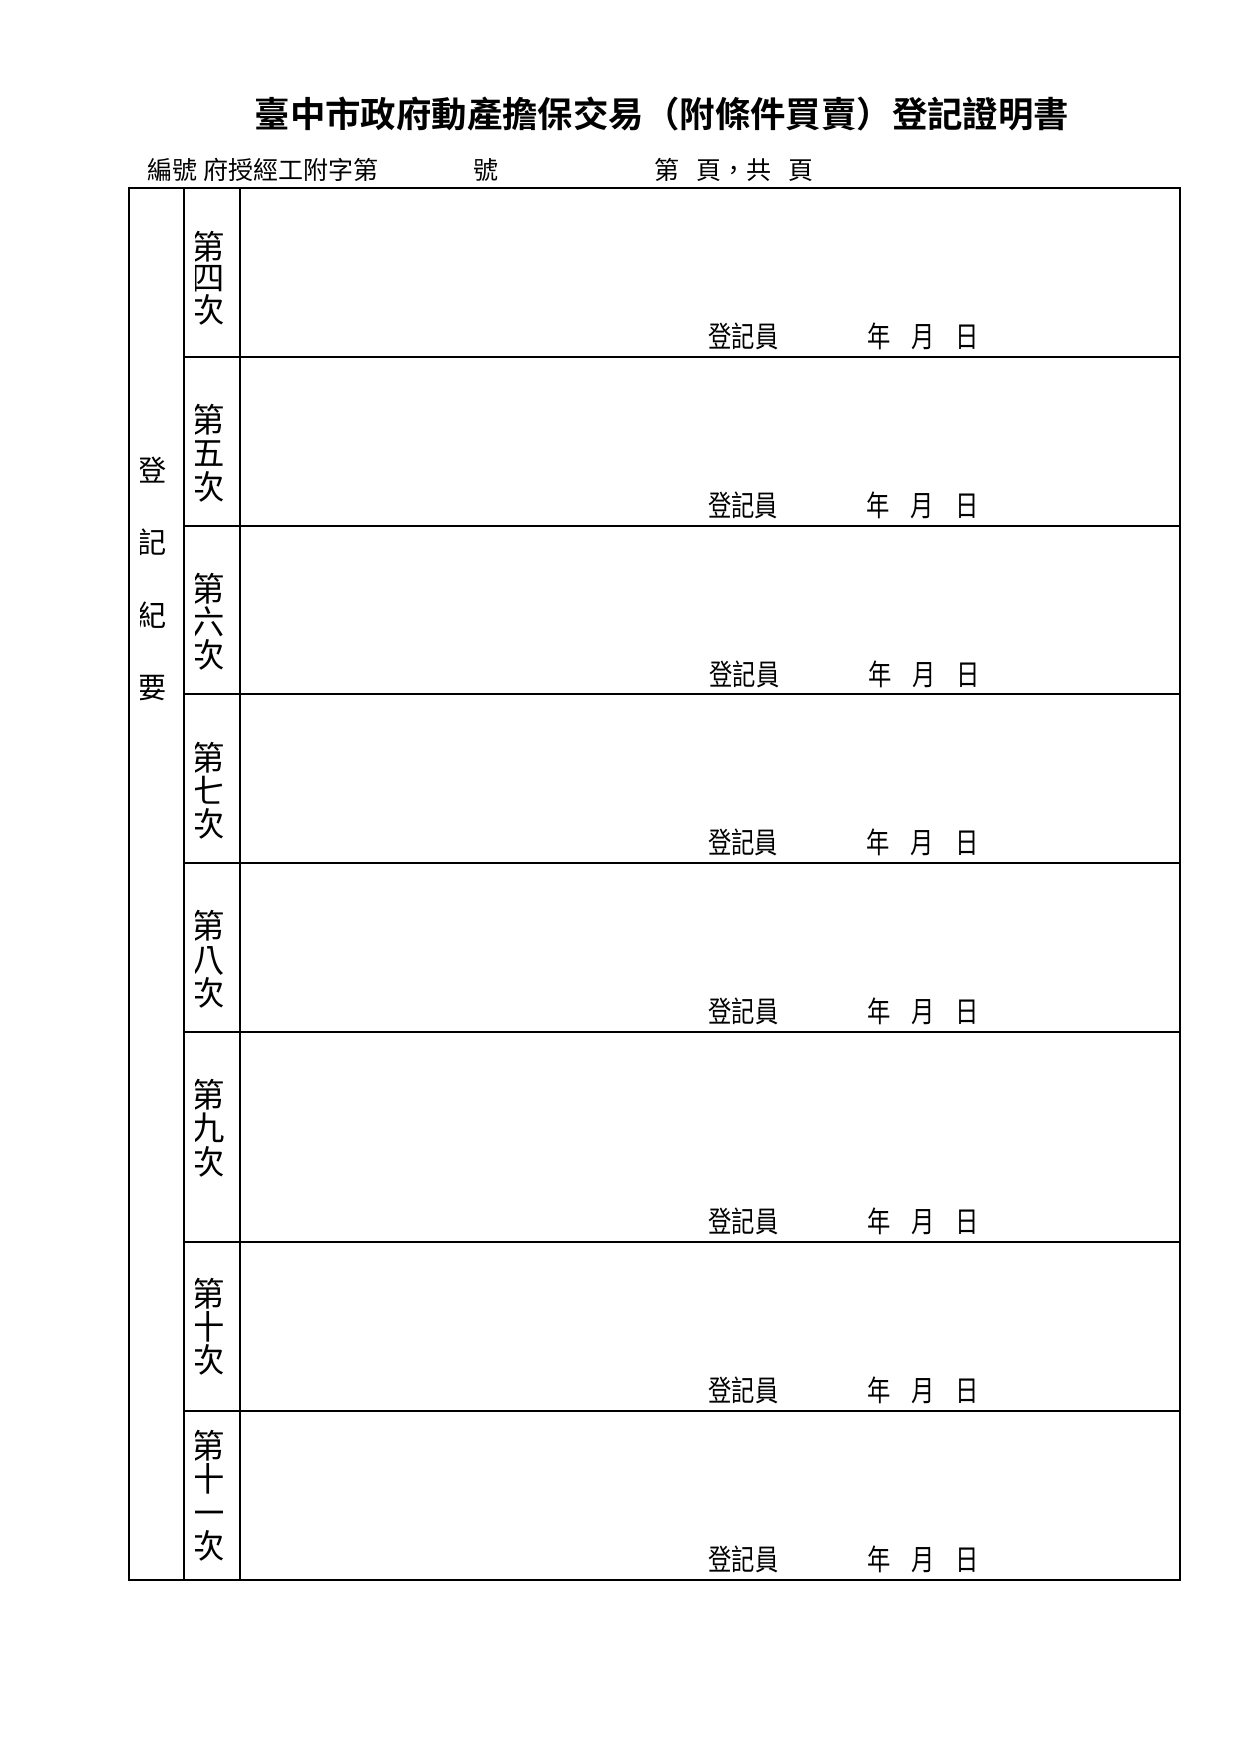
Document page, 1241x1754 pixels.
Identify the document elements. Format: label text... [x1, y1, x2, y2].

table_cell 登記員 年 月 日 [241, 1243, 1179, 1410]
text 編號 府授經工附字第 號 第 頁，共 頁 [148, 149, 1181, 187]
table_cell 登記員 年 月 日 [241, 695, 1179, 862]
table_header 登記員 年 月 日 [241, 189, 1179, 356]
table_cell 第六次 [185, 527, 239, 693]
table_cell 登記員 年 月 日 [241, 1033, 1179, 1241]
table_cell 登記員 年 月 日 [241, 358, 1179, 524]
table_header 登 記 紀 要 [130, 189, 183, 1579]
table_header 第四次 [185, 189, 239, 356]
table_cell 第十一次 [185, 1412, 239, 1579]
table_cell 第十次 [185, 1243, 239, 1410]
table_cell 登記員 年 月 日 [241, 527, 1179, 693]
table_cell 第八次 [185, 864, 239, 1031]
table_cell 第九次 [185, 1033, 239, 1241]
table_cell 第五次 [185, 358, 239, 524]
table_cell 登記員 年 月 日 [241, 1412, 1179, 1579]
table_cell 登記員 年 月 日 [241, 864, 1179, 1031]
table_cell 第七次 [185, 695, 239, 862]
text 臺中市政府動產擔保交易（附條件買賣）登記證明書 [148, 74, 1181, 149]
